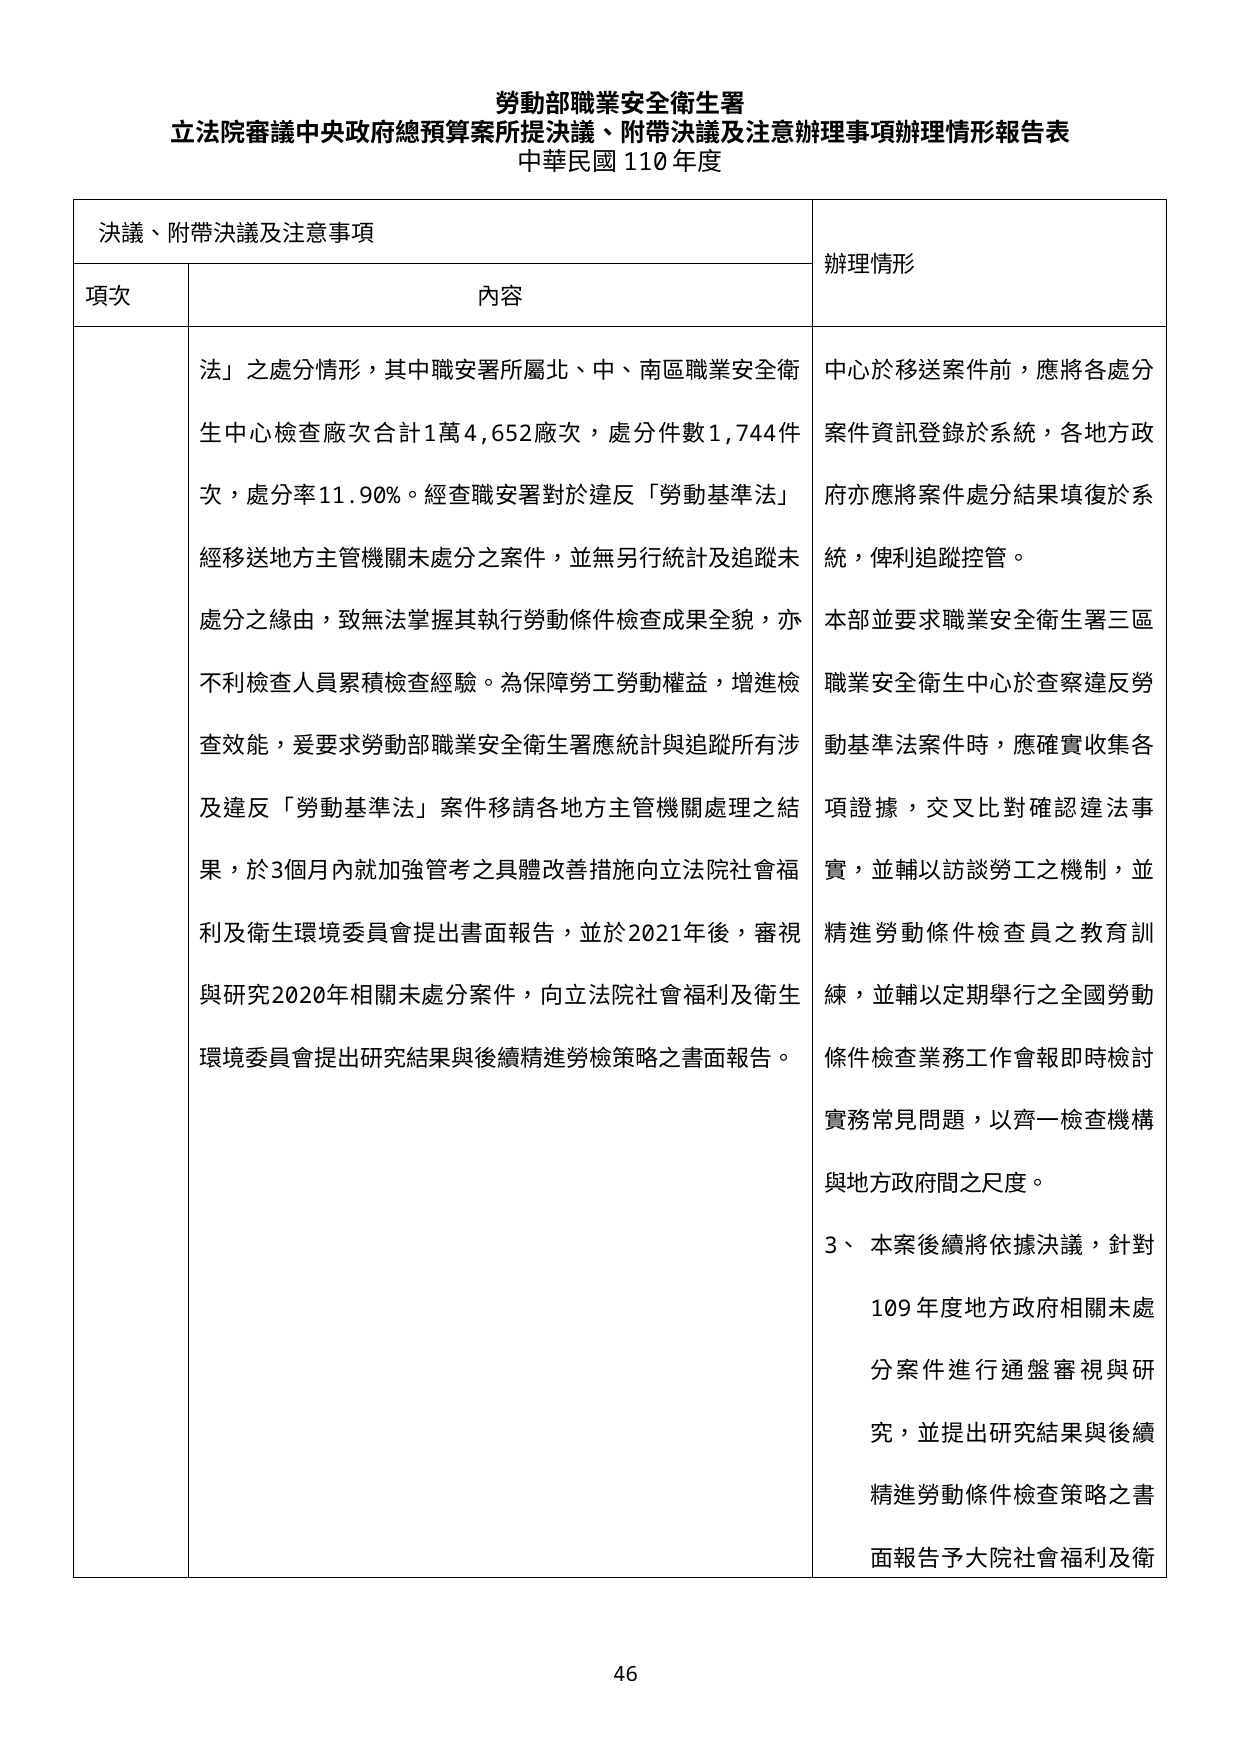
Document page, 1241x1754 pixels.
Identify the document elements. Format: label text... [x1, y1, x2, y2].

table_header 決議、附帶決議及注意事項 [74, 200, 812, 262]
table_cell 法」之處分情形，其中職安署所屬北、中、南區職業安全衛生中心檢查廠次合計1萬4,652廠次，處分件數1,744件次，處分率11.90%。經查職安署對於違反「勞動基準法」經移送地方主管機關未處分之案件，並無另行統計及追蹤未處分之緣由，致無法掌握其執行勞動條件檢查成果全貌，亦不利檢查人員累積檢查經驗。為保障勞工勞動權益，增進檢查效能，爰要求勞動部職業安全衛生署應統計與追蹤所有涉及違反「勞動基準法」案件移請各地方主管機關處理之結果，於3個月內就加強管考之具體改善措施向立法院社會福利及衛生環境委員會提出書面報告，並於2021年後，審視與研究2020年相關未處分案件，向立法院社會福利及衛生環境委員會提出研究結果與後續精進勞檢策略之書面報告。 [189, 327, 812, 1577]
table_header 辦理情形 [813, 200, 1166, 326]
table_cell 內容 [189, 264, 812, 326]
table_cell 本部前已建立移送處分案件之資訊系統控管機制，並要求本部職業安全衛生署三區職業安全衛生中心於移送案件前，應將各處分案件資訊登錄於系統，各地方政府亦應將案件處分結果填復於系統，俾利追蹤控管。 本部並要求職業安全衛生署三區職業安全衛生中心於查察違反勞動基準法案件時，應確實收集各項證據，交叉比對確認違法事實，並輔以訪談勞工之機制，並精進勞動條件檢查員之教育訓練，並輔以定期舉行之全國勞動條件檢查業務工作會報即時檢討實務常見問題，以齊一檢查機構與地方政府間之尺度。 本案後續將依據決議，針對109年度地方政府相關未處分案件進行通盤審視與研究，並提出研究結果與後續精進勞動條件檢查策略之書面報告予大院社會福利及衛生環境委員會。 本項業以110年6月17日勞職授字第1100202827號函及110年10月28日勞職授字第1100204631號函送書面報告資料予立法院社會福利及衛生環境委員會暨各委員在案。 [813, 327, 1166, 1577]
table_cell [74, 327, 188, 1577]
table_cell 項次 [74, 264, 188, 326]
